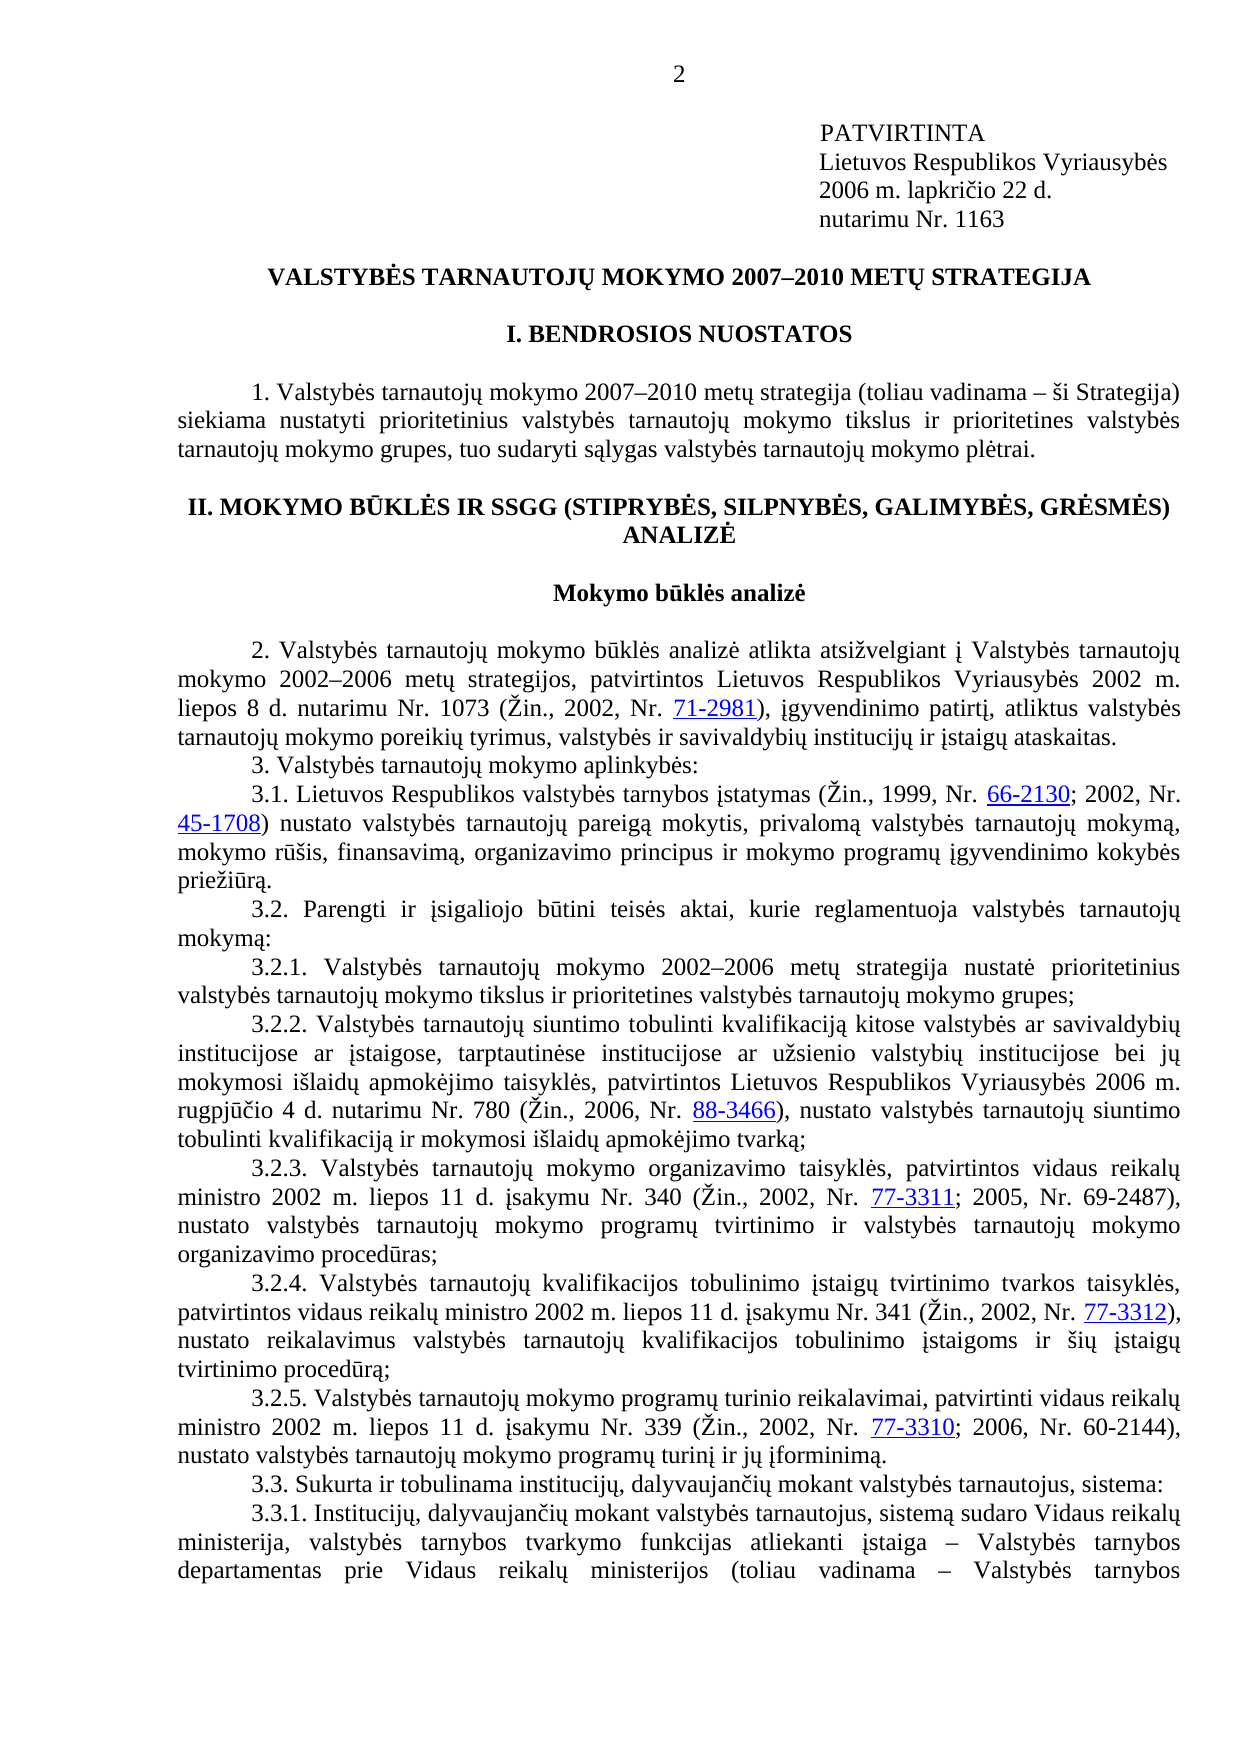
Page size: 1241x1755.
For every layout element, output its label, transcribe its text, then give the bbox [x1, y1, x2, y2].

text 3.2.1. Valstybės tarnautojų mokymo 2002–2006 metų strategija nustatė prioritetinius valstybės tarnautojų mokymo tikslus ir prioritetines valstybės tarnautojų mokymo grupes; [177, 952, 1181, 1009]
text I. BENDROSIOS NUOSTATOS [177, 319, 1181, 348]
text 3.2.4. Valstybės tarnautojų kvalifikacijos tobulinimo įstaigų tvirtinimo tvarkos taisyklės, patvirtintos vidaus reikalų ministro 2002 m. liepos 11 d. įsakymu Nr. 341 (Žin., 2002, Nr. 77-3312), nustato reikalavimus valstybės tarnautojų kvalifikacijos tobulinimo įstaigoms ir šių įstaigų tvirtinimo procedūrą; [177, 1268, 1181, 1383]
text II. MOKYMO BŪKLĖS IR SSGG (STIPRYBĖS, SILPNYBĖS, GALIMYBĖS, GRĖSMĖS) ANALIZĖ [177, 492, 1181, 549]
text Mokymo būklės analizė [177, 578, 1181, 607]
text 2006 m. lapkričio 22 d. [819, 176, 1181, 204]
text 3.3.1. Institucijų, dalyvaujančių mokant valstybės tarnautojus, sistemą sudaro Vidaus reikalų ministerija, valstybės tarnybos tvarkymo funkcijas atliekanti įstaiga – Valstybės tarnybos departamentas prie Vidaus reikalų ministerijos (toliau vadinama – Valstybės tarnybos [177, 1498, 1181, 1584]
text 1. Valstybės tarnautojų mokymo 2007–2010 metų strategija (toliau vadinama – ši Strategija) siekiama nustatyti prioritetinius valstybės tarnautojų mokymo tikslus ir prioritetines valstybės tarnautojų mokymo grupes, tuo sudaryti sąlygas valstybės tarnautojų mokymo plėtrai. [177, 377, 1181, 463]
text 3.2.5. Valstybės tarnautojų mokymo programų turinio reikalavimai, patvirtinti vidaus reikalų ministro 2002 m. liepos 11 d. įsakymu Nr. 339 (Žin., 2002, Nr. 77-3310; 2006, Nr. 60-2144), nustato valstybės tarnautojų mokymo programų turinį ir jų įforminimą. [177, 1383, 1181, 1469]
text nutarimu Nr. 1163 [819, 204, 1181, 233]
text 3. Valstybės tarnautojų mokymo aplinkybės: [177, 751, 1181, 779]
text 2. Valstybės tarnautojų mokymo būklės analizė atlikta atsižvelgiant į Valstybės tarnautojų mokymo 2002–2006 metų strategijos, patvirtintos Lietuvos Respublikos Vyriausybės 2002 m. liepos 8 d. nutarimu Nr. 1073 (Žin., 2002, Nr. 71-2981), įgyvendinimo patirtį, atliktus valstybės tarnautojų mokymo poreikių tyrimus, valstybės ir savivaldybių institucijų ir įstaigų ataskaitas. [177, 636, 1181, 751]
text 3.2.3. Valstybės tarnautojų mokymo organizavimo taisyklės, patvirtintos vidaus reikalų ministro 2002 m. liepos 11 d. įsakymu Nr. 340 (Žin., 2002, Nr. 77-3311; 2005, Nr. 69-2487), nustato valstybės tarnautojų mokymo programų tvirtinimo ir valstybės tarnautojų mokymo organizavimo procedūras; [177, 1153, 1181, 1268]
text valstybės tarnautojų mokymo 2007–2010 metų strategija [177, 262, 1181, 291]
text Lietuvos Respublikos Vyriausybės [819, 147, 1181, 176]
text 3.2.2. Valstybės tarnautojų siuntimo tobulinti kvalifikaciją kitose valstybės ar savivaldybių institucijose ar įstaigose, tarptautinėse institucijose ar užsienio valstybių institucijose bei jų mokymosi išlaidų apmokėjimo taisyklės, patvirtintos Lietuvos Respublikos Vyriausybės 2006 m. rugpjūčio 4 d. nutarimu Nr. 780 (Žin., 2006, Nr. 88-3466), nustato valstybės tarnautojų siuntimo tobulinti kvalifikaciją ir mokymosi išlaidų apmokėjimo tvarką; [177, 1009, 1181, 1153]
text Patvirtinta [624, 118, 1181, 147]
text 3.2. Parengti ir įsigaliojo būtini teisės aktai, kurie reglamentuoja valstybės tarnautojų mokymą: [177, 894, 1181, 952]
text 3.3. Sukurta ir tobulinama institucijų, dalyvaujančių mokant valstybės tarnautojus, sistema: [177, 1469, 1181, 1498]
text 3.1. Lietuvos Respublikos valstybės tarnybos įstatymas (Žin., 1999, Nr. 66-2130; 2002, Nr. 45-1708) nustato valstybės tarnautojų pareigą mokytis, privalomą valstybės tarnautojų mokymą, mokymo rūšis, finansavimą, organizavimo principus ir mokymo programų įgyvendinimo kokybės priežiūrą. [177, 779, 1181, 894]
